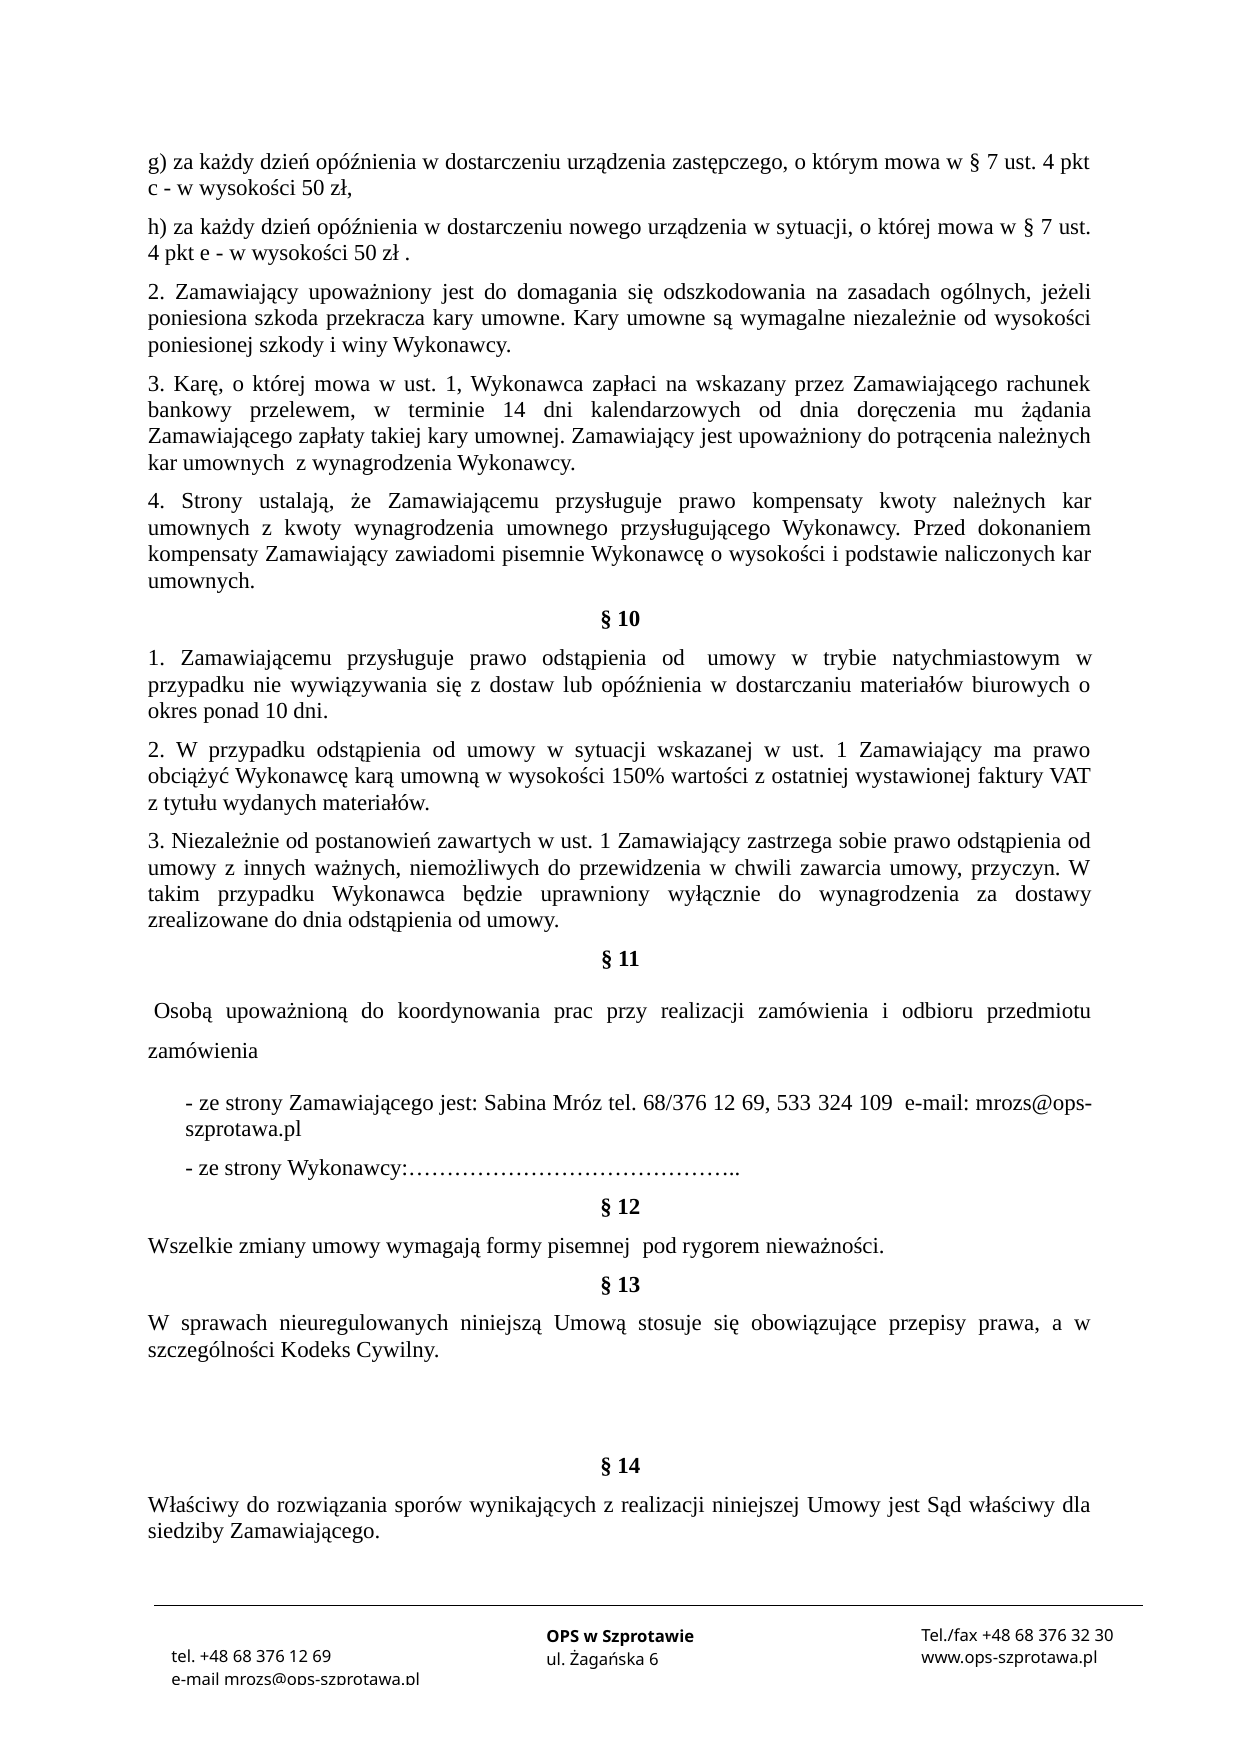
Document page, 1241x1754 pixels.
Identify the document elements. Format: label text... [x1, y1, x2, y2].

text Osobą upoważnioną do koordynowania prac przy realizacji zamówienia i odbioru przedmiotu zamówienia [148, 997, 1092, 1063]
text § 10 [148, 606, 1092, 632]
text W sprawach nieuregulowanych niniejszą Umową stosuje się obowiązujące przepisy prawa, a w szczególności Kodeks Cywilny. [148, 1309, 1092, 1362]
text 2. Zamawiający upoważniony jest do domagania się odszkodowania na zasadach ogólnych, jeżeli poniesiona szkoda przekracza kary umowne. Kary umowne są wymagalne niezależnie od wysokości poniesionej szkody i winy Wykonawcy. [148, 278, 1092, 357]
text 4. Strony ustalają, że Zamawiającemu przysługuje prawo kompensaty kwoty należnych kar umownych z kwoty wynagrodzenia umownego przysługującego Wykonawcy. Przed dokonaniem kompensaty Zamawiający zawiadomi pisemnie Wykonawcę o wysokości i podstawie naliczonych kar umownych. [148, 488, 1092, 593]
text - ze strony Zamawiającego jest: Sabina Mróz tel. 68/376 12 69, 533 324 109 e-mail: mrozs@ops-szprotawa.pl [185, 1089, 1092, 1142]
text h) za każdy dzień opóźnienia w dostarczeniu nowego urządzenia w sytuacji, o której mowa w § 7 ust. 4 pkt e - w wysokości 50 zł . [148, 213, 1092, 266]
text Właściwy do rozwiązania sporów wynikających z realizacji niniejszej Umowy jest Sąd właściwy dla siedziby Zamawiającego. [148, 1491, 1092, 1544]
text - ze strony Wykonawcy:…………………………………….. [185, 1154, 1092, 1180]
text § 12 [148, 1193, 1092, 1219]
text 3. Niezależnie od postanowień zawartych w ust. 1 Zamawiający zastrzega sobie prawo odstąpienia od umowy z innych ważnych, niemożliwych do przewidzenia w chwili zawarcia umowy, przyczyn. W takim przypadku Wykonawca będzie uprawniony wyłącznie do wynagrodzenia za dostawy zrealizowane do dnia odstąpienia od umowy. [148, 827, 1092, 933]
text 2. W przypadku odstąpienia od umowy w sytuacji wskazanej w ust. 1 Zamawiający ma prawo obciążyć Wykonawcę karą umowną w wysokości 150% wartości z ostatniej wystawionej faktury VAT z tytułu wydanych materiałów. [148, 736, 1092, 815]
text Wszelkie zmiany umowy wymagają formy pisemnej pod rygorem nieważności. [148, 1232, 1092, 1258]
text g) za każdy dzień opóźnienia w dostarczeniu urządzenia zastępczego, o którym mowa w § 7 ust. 4 pkt c - w wysokości 50 zł, [148, 148, 1092, 200]
text § 14 [148, 1452, 1092, 1479]
text § 11 [148, 945, 1092, 972]
text 1. Zamawiającemu przysługuje prawo odstąpienia od umowy w trybie natychmiastowym w przypadku nie wywiązywania się z dostaw lub opóźnienia w dostarczaniu materiałów biurowych o okres ponad 10 dni. [148, 644, 1092, 723]
text § 13 [148, 1271, 1092, 1297]
text 3. Karę, o której mowa w ust. 1, Wykonawca zapłaci na wskazany przez Zamawiającego rachunek bankowy przelewem, w terminie 14 dni kalendarzowych od dnia doręczenia mu żądania Zamawiającego zapłaty takiej kary umownej. Zamawiający jest upoważniony do potrącenia należnych kar umownych z wynagrodzenia Wykonawcy. [148, 370, 1092, 475]
